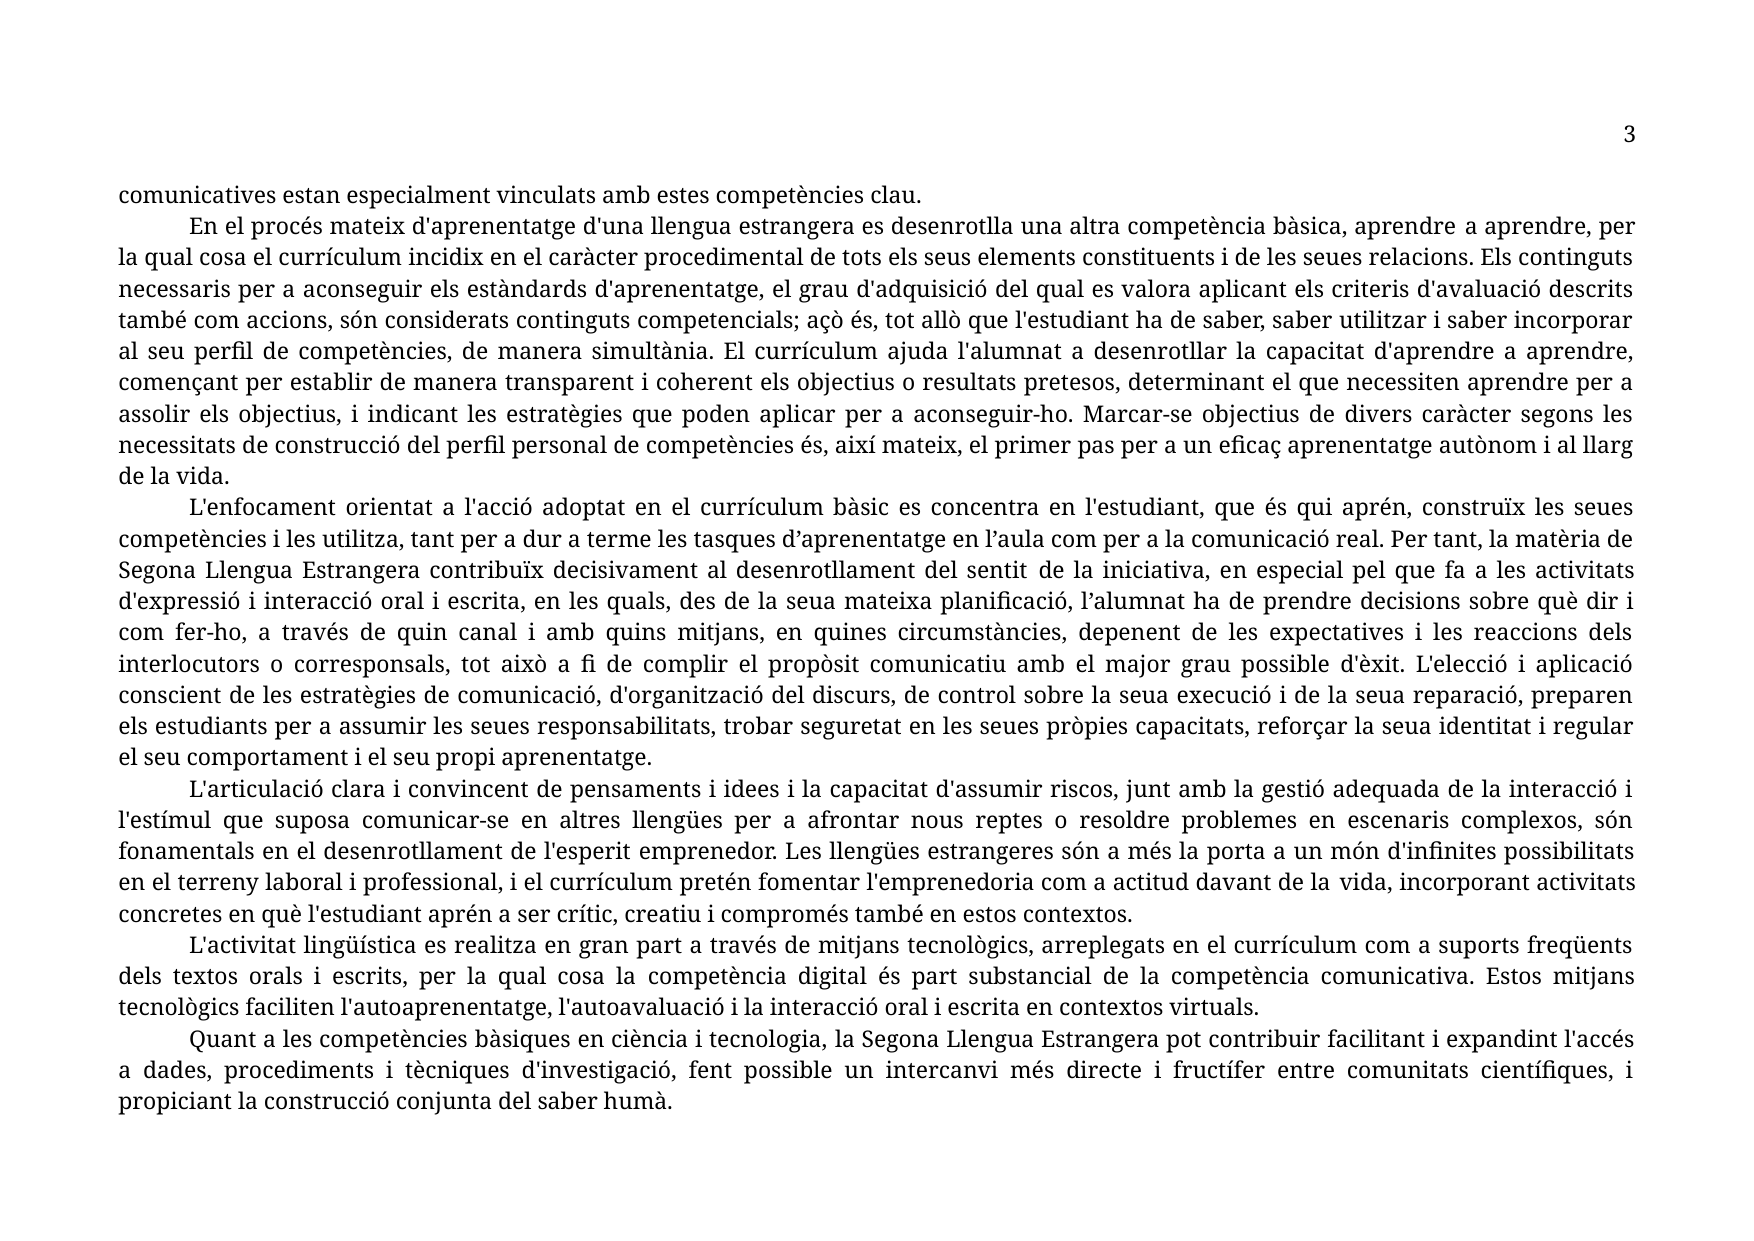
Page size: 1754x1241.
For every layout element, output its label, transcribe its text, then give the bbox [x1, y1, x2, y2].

text En el procés mateix d'aprenentatge d'una llengua estrangera es desenrotlla una altra competència bàsica, aprendre a aprendre, per la qual cosa el currículum incidix en el caràcter procedimental de tots els seus elements constituents i de les seues relacions. Els continguts necessaris per a aconseguir els estàndards d'aprenentatge, el grau d'adquisició del qual es valora aplicant els criteris d'avaluació descrits també com accions, són considerats continguts competencials; açò és, tot allò que l'estudiant ha de saber, saber utilitzar i saber incorporar al seu perfil de competències, de manera simultània. El currículum ajuda l'alumnat a desenrotllar la capacitat d'aprendre a aprendre, començant per establir de manera transparent i coherent els objectius o resultats pretesos, determinant el que necessiten aprendre per a assolir els objectius, i indicant les estratègies que poden aplicar per a aconseguir-ho. Marcar-se objectius de divers caràcter segons les necessitats de construcció del perfil personal de competències és, així mateix, el primer pas per a un eficaç aprenentatge autònom i al llarg de la vida. [118, 210, 1636, 491]
text Quant a les competències bàsiques en ciència i tecnologia, la Segona Llengua Estrangera pot contribuir facilitant i expandint l'accés a dades, procediments i tècniques d'investigació, fent possible un intercanvi més directe i fructífer entre comunitats científiques, i propiciant la construcció conjunta del saber humà. [118, 1023, 1636, 1116]
text L'activitat lingüística es realitza en gran part a través de mitjans tecnològics, arreplegats en el currículum com a suports freqüents dels textos orals i escrits, per la qual cosa la competència digital és part substancial de la competència comunicativa. Estos mitjans tecnològics faciliten l'autoaprenentatge, l'autoavaluació i la interacció oral i escrita en contextos virtuals. [118, 929, 1636, 1023]
text L'enfocament orientat a l'acció adoptat en el currículum bàsic es concentra en l'estudiant, que és qui aprén, construïx les seues competències i les utilitza, tant per a dur a terme les tasques d’aprenentatge en l’aula com per a la comunicació real. Per tant, la matèria de Segona Llengua Estrangera contribuïx decisivament al desenrotllament del sentit de la iniciativa, en especial pel que fa a les activitats d'expressió i interacció oral i escrita, en les quals, des de la seua mateixa planificació, l’alumnat ha de prendre decisions sobre què dir i com fer-ho, a través de quin canal i amb quins mitjans, en quines circumstàncies, depenent de les expectatives i les reaccions dels interlocutors o corresponsals, tot això a fi de complir el propòsit comunicatiu amb el major grau possible d'èxit. L'elecció i aplicació conscient de les estratègies de comunicació, d'organització del discurs, de control sobre la seua execució i de la seua reparació, preparen els estudiants per a assumir les seues responsabilitats, trobar seguretat en les seues pròpies capacitats, reforçar la seua identitat i regular el seu comportament i el seu propi aprenentatge. [118, 491, 1636, 773]
text comunicatives estan especialment vinculats amb estes competències clau. [118, 179, 1636, 210]
text L'articulació clara i convincent de pensaments i idees i la capacitat d'assumir riscos, junt amb la gestió adequada de la interacció i l'estímul que suposa comunicar-se en altres llengües per a afrontar nous reptes o resoldre problemes en escenaris complexos, són fonamentals en el desenrotllament de l'esperit emprenedor. Les llengües estrangeres són a més la porta a un món d'infinites possibilitats en el terreny laboral i professional, i el currículum pretén fomentar l'emprenedoria com a actitud davant de la vida, incorporant activitats concretes en què l'estudiant aprén a ser crític, creatiu i compromés també en estos contextos. [118, 773, 1636, 929]
